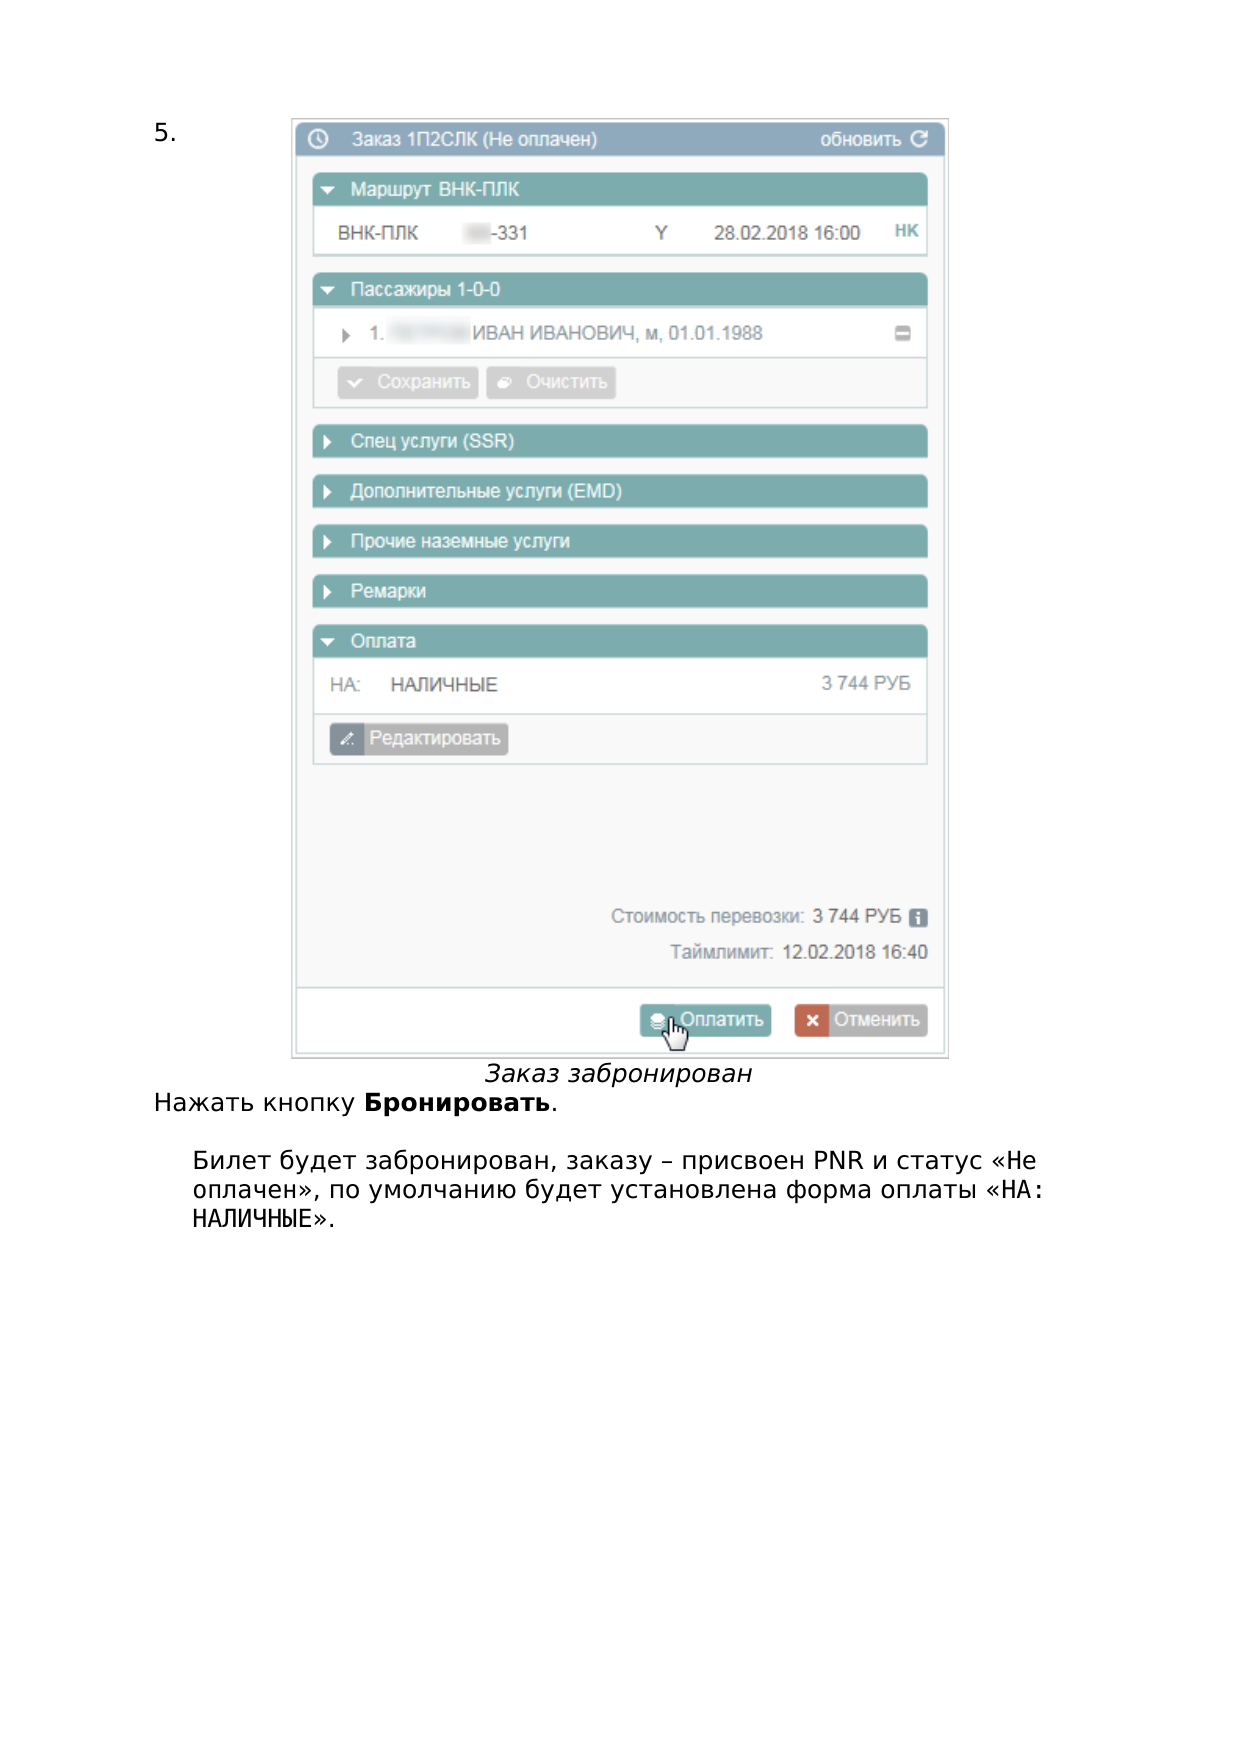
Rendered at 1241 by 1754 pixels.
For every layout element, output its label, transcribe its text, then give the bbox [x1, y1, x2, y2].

picture [291, 118, 949, 1059]
list Заказ забронирован [291, 1059, 949, 1088]
list Нажать кнопку Бронировать. Билет будет забронирован, заказу – присвоен PNR и статус «Не оплачен», по умолчанию будет установлена форма оплаты «НА: НАЛИЧНЫЕ». [177, 118, 1122, 1350]
